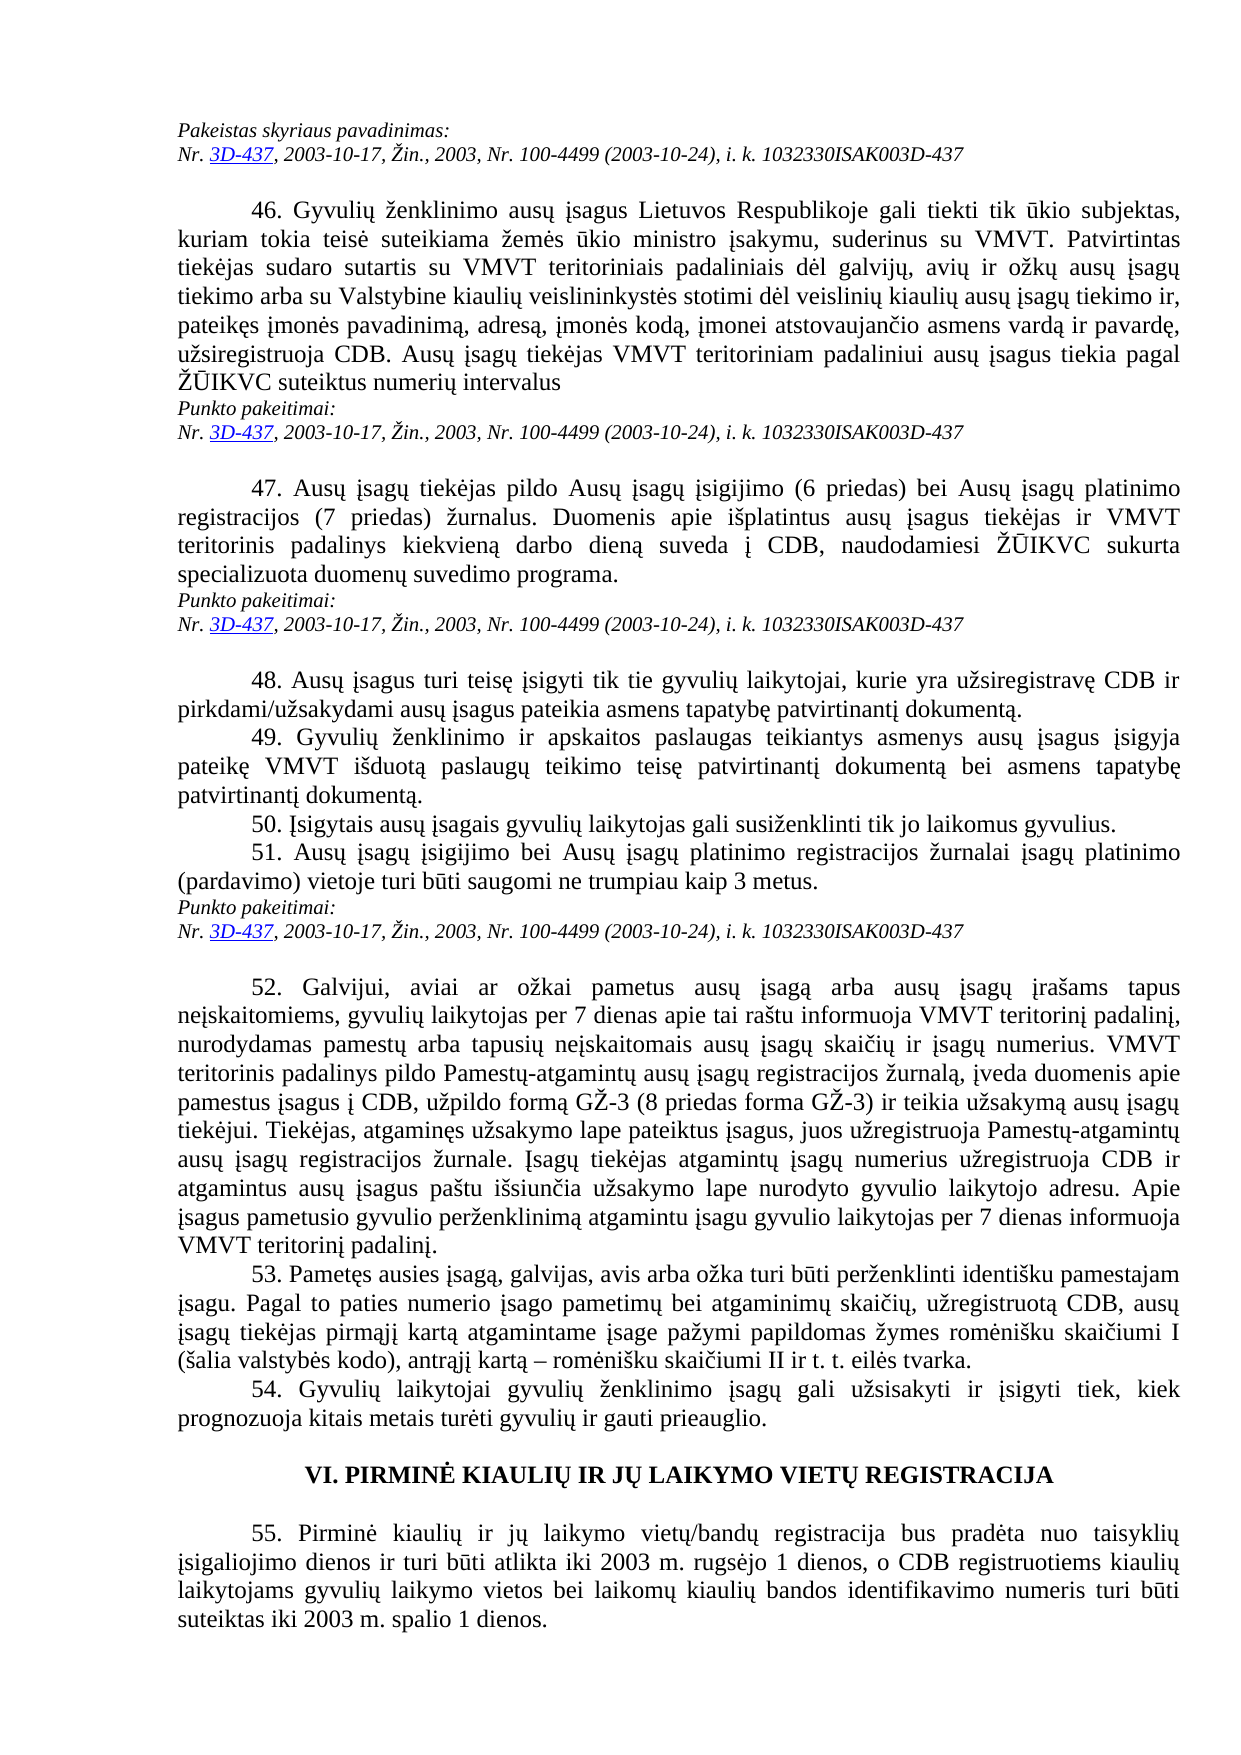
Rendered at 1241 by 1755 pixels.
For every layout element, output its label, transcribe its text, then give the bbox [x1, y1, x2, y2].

text 51. Ausų įsagų įsigijimo bei Ausų įsagų platinimo registracijos žurnalai įsagų platinimo (pardavimo) vietoje turi būti saugomi ne trumpiau kaip 3 metus. [177, 837, 1181, 895]
text 49. Gyvulių ženklinimo ir apskaitos paslaugas teikiantys asmenys ausų įsagus įsigyja pateikę VMVT išduotą paslaugų teikimo teisę patvirtinantį dokumentą bei asmens tapatybę patvirtinantį dokumentą. [177, 722, 1181, 809]
text 47. Ausų įsagų tiekėjas pildo Ausų įsagų įsigijimo (6 priedas) bei Ausų įsagų platinimo registracijos (7 priedas) žurnalus. Duomenis apie išplatintus ausų įsagus tiekėjas ir VMVT teritorinis padalinys kiekvieną darbo dieną suveda į CDB, naudodamiesi ŽŪIKVC sukurta specializuota duomenų suvedimo programa. [177, 473, 1181, 588]
text 50. Įsigytais ausų įsagais gyvulių laikytojas gali susiženklinti tik jo laikomus gyvulius. [177, 809, 1181, 837]
text Punkto pakeitimai: [177, 396, 1181, 420]
text 52. Galvijui, aviai ar ožkai pametus ausų įsagą arba ausų įsagų įrašams tapus neįskaitomiems, gyvulių laikytojas per 7 dienas apie tai raštu informuoja VMVT teritorinį padalinį, nurodydamas pamestų arba tapusių neįskaitomais ausų įsagų skaičių ir įsagų numerius. VMVT teritorinis padalinys pildo Pamestų-atgamintų ausų įsagų registracijos žurnalą, įveda duomenis apie pamestus įsagus į CDB, užpildo formą GŽ-3 (8 priedas forma GŽ-3) ir teikia užsakymą ausų įsagų tiekėjui. Tiekėjas, atgaminęs užsakymo lape pateiktus įsagus, juos užregistruoja Pamestų-atgamintų ausų įsagų registracijos žurnale. Įsagų tiekėjas atgamintų įsagų numerius užregistruoja CDB ir atgamintus ausų įsagus paštu išsiunčia užsakymo lape nurodyto gyvulio laikytojo adresu. Apie įsagus pametusio gyvulio perženklinimą atgamintu įsagu gyvulio laikytojas per 7 dienas informuoja VMVT teritorinį padalinį. [177, 972, 1181, 1259]
text 48. Ausų įsagus turi teisę įsigyti tik tie gyvulių laikytojai, kurie yra užsiregistravę CDB ir pirkdami/užsakydami ausų įsagus pateikia asmens tapatybę patvirtinantį dokumentą. [177, 665, 1181, 722]
text 46. Gyvulių ženklinimo ausų įsagus Lietuvos Respublikoje gali tiekti tik ūkio subjektas, kuriam tokia teisė suteikiama žemės ūkio ministro įsakymu, suderinus su VMVT. Patvirtintas tiekėjas sudaro sutartis su VMVT teritoriniais padaliniais dėl galvijų, avių ir ožkų ausų įsagų tiekimo arba su Valstybine kiaulių veislininkystės stotimi dėl veislinių kiaulių ausų įsagų tiekimo ir, pateikęs įmonės pavadinimą, adresą, įmonės kodą, įmonei atstovaujančio asmens vardą ir pavardę, užsiregistruoja CDB. Ausų įsagų tiekėjas VMVT teritoriniam padaliniui ausų įsagus tiekia pagal ŽŪIKVC suteiktus numerių intervalus [177, 195, 1181, 396]
text Nr. 3D-437, 2003-10-17, Žin., 2003, Nr. 100-4499 (2003-10-24), i. k. 1032330ISAK003D-437 [177, 919, 1181, 943]
text 55. Pirminė kiaulių ir jų laikymo vietų/bandų registracija bus pradėta nuo taisyklių įsigaliojimo dienos ir turi būti atlikta iki 2003 m. rugsėjo 1 dienos, o CDB registruotiems kiaulių laikytojams gyvulių laikymo vietos bei laikomų kiaulių bandos identifikavimo numeris turi būti suteiktas iki 2003 m. spalio 1 dienos. [177, 1518, 1181, 1633]
text 54. Gyvulių laikytojai gyvulių ženklinimo įsagų gali užsisakyti ir įsigyti tiek, kiek prognozuoja kitais metais turėti gyvulių ir gauti prieauglio. [177, 1374, 1181, 1432]
text Nr. 3D-437, 2003-10-17, Žin., 2003, Nr. 100-4499 (2003-10-24), i. k. 1032330ISAK003D-437 [177, 612, 1181, 636]
text Punkto pakeitimai: [177, 895, 1181, 919]
text Punkto pakeitimai: [177, 588, 1181, 612]
text VI. PIRMINĖ KIAULIŲ IR JŲ LAIKYMO VIETŲ REGISTRACIJA [177, 1461, 1181, 1489]
text 53. Pametęs ausies įsagą, galvijas, avis arba ožka turi būti perženklinti identišku pamestajam įsagu. Pagal to paties numerio įsago pametimų bei atgaminimų skaičių, užregistruotą CDB, ausų įsagų tiekėjas pirmąjį kartą atgamintame įsage pažymi papildomas žymes romėnišku skaičiumi I (šalia valstybės kodo), antrąjį kartą – romėnišku skaičiumi II ir t. t. eilės tvarka. [177, 1259, 1181, 1374]
text Pakeistas skyriaus pavadinimas: [177, 118, 1181, 142]
text Nr. 3D-437, 2003-10-17, Žin., 2003, Nr. 100-4499 (2003-10-24), i. k. 1032330ISAK003D-437 [177, 420, 1181, 444]
text Nr. 3D-437, 2003-10-17, Žin., 2003, Nr. 100-4499 (2003-10-24), i. k. 1032330ISAK003D-437 [177, 142, 1181, 166]
